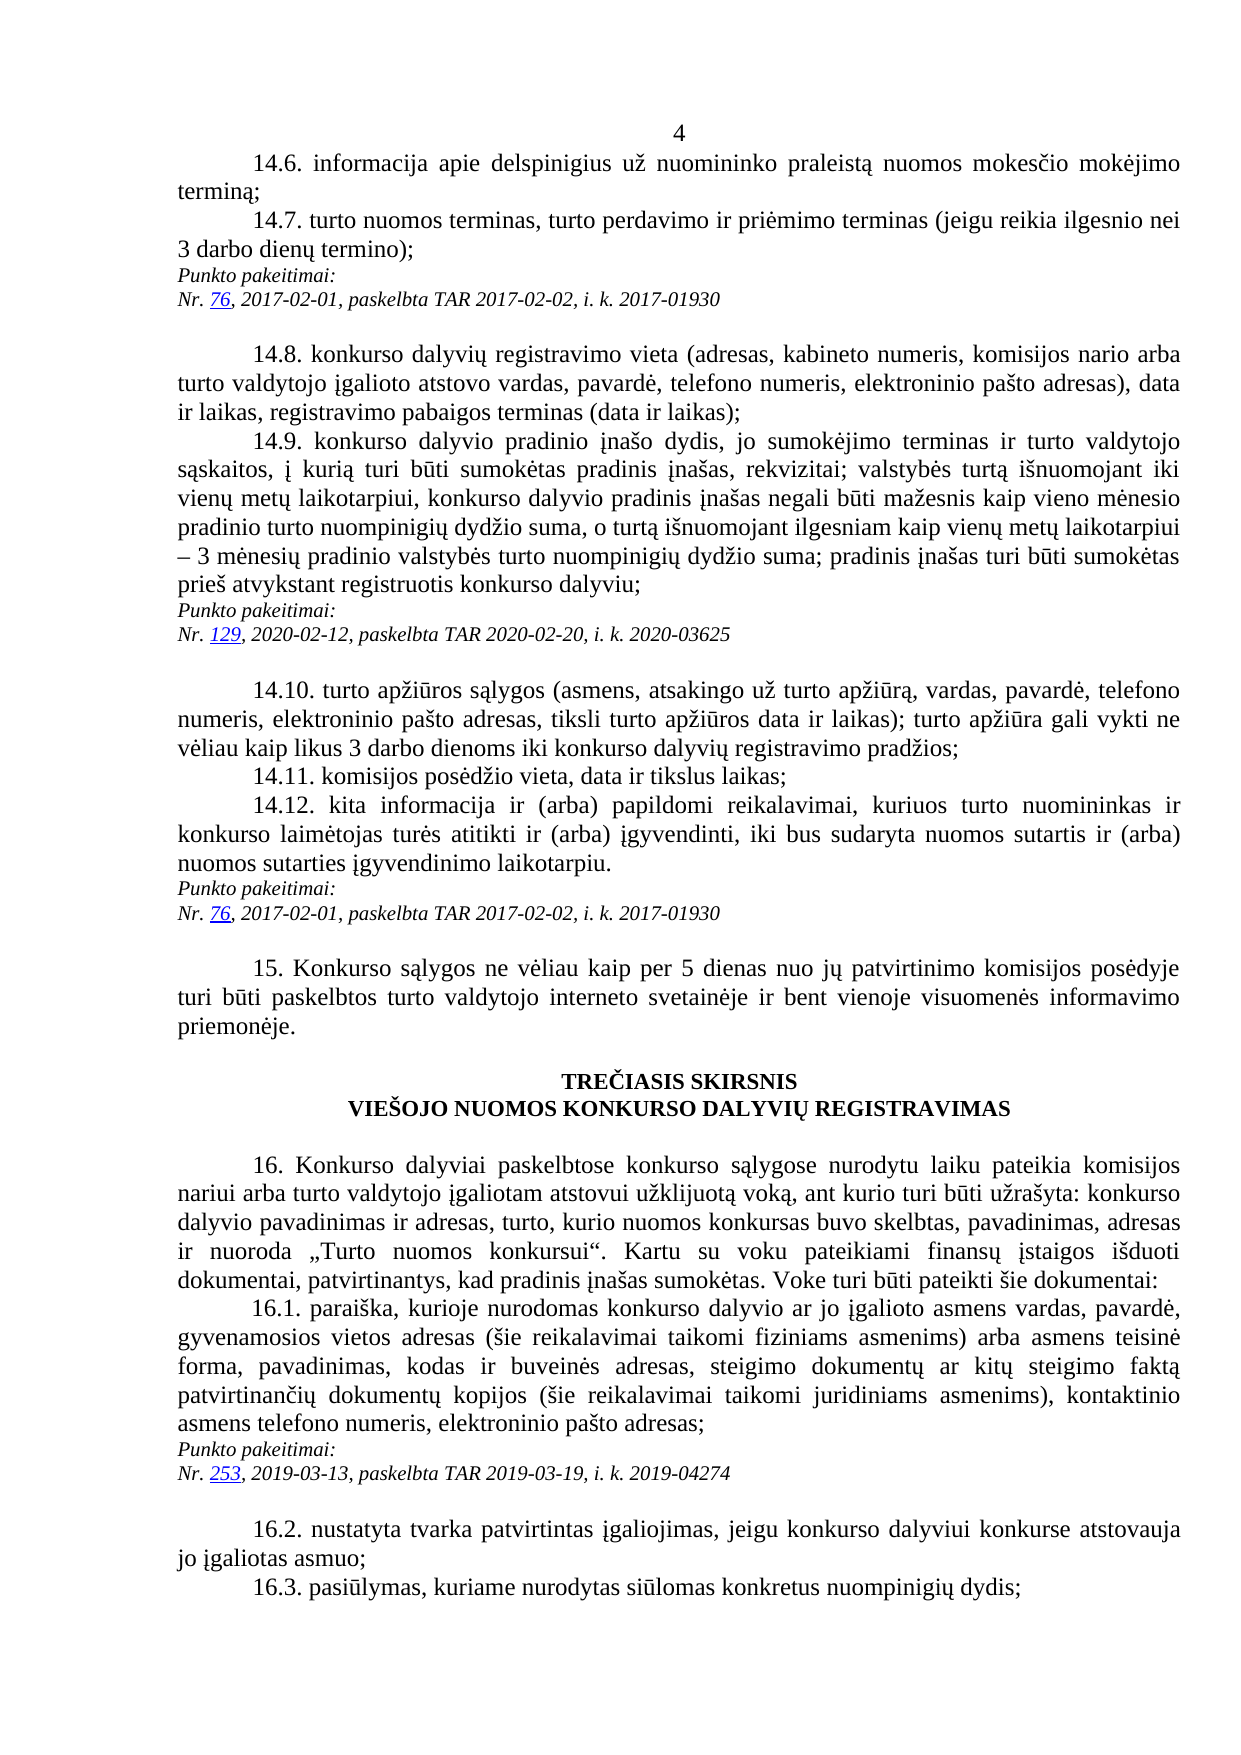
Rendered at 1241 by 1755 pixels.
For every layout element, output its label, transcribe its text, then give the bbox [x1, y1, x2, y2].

text VIEŠOJO NUOMOS KONKURSO DALYVIŲ REGISTRAVIMAS [177, 1094, 1181, 1121]
text 14.8. konkurso dalyvių registravimo vieta (adresas, kabineto numeris, komisijos nario arba turto valdytojo įgalioto atstovo vardas, pavardė, telefono numeris, elektroninio pašto adresas), data ir laikas, registravimo pabaigos terminas (data ir laikas); [177, 339, 1181, 426]
text Nr. 253, 2019-03-13, paskelbta TAR 2019-03-19, i. k. 2019-04274 [177, 1461, 1181, 1485]
text 14.9. konkurso dalyvio pradinio įnašo dydis, jo sumokėjimo terminas ir turto valdytojo sąskaitos, į kurią turi būti sumokėtas pradinis įnašas, rekvizitai; valstybės turtą išnuomojant iki vienų metų laikotarpiui, konkurso dalyvio pradinis įnašas negali būti mažesnis kaip vieno mėnesio pradinio turto nuompinigių dydžio suma, o turtą išnuomojant ilgesniam kaip vienų metų laikotarpiui – 3 mėnesių pradinio valstybės turto nuompinigių dydžio suma; pradinis įnašas turi būti sumokėtas prieš atvykstant registruotis konkurso dalyviu; [177, 426, 1181, 598]
text Punkto pakeitimai: [177, 1437, 1181, 1461]
text Punkto pakeitimai: [177, 598, 1181, 622]
text 14.12. kita informacija ir (arba) papildomi reikalavimai, kuriuos turto nuomininkas ir konkurso laimėtojas turės atitikti ir (arba) įgyvendinti, iki bus sudaryta nuomos sutartis ir (arba) nuomos sutarties įgyvendinimo laikotarpiu. [177, 790, 1181, 876]
text 16.1. paraiška, kurioje nurodomas konkurso dalyvio ar jo įgalioto asmens vardas, pavardė, gyvenamosios vietos adresas (šie reikalavimai taikomi fiziniams asmenims) arba asmens teisinė forma, pavadinimas, kodas ir buveinės adresas, steigimo dokumentų ar kitų steigimo faktą patvirtinančių dokumentų kopijos (šie reikalavimai taikomi juridiniams asmenims), kontaktinio asmens telefono numeris, elektroninio pašto adresas; [177, 1293, 1181, 1437]
text 14.7. turto nuomos terminas, turto perdavimo ir priėmimo terminas (jeigu reikia ilgesnio nei 3 darbo dienų termino); [177, 205, 1181, 263]
subtitle TREČIASIS SKIRSNIS [177, 1068, 1181, 1094]
text Nr. 129, 2020-02-12, paskelbta TAR 2020-02-20, i. k. 2020-03625 [177, 622, 1181, 646]
text Nr. 76, 2017-02-01, paskelbta TAR 2017-02-02, i. k. 2017-01930 [177, 900, 1181, 924]
text 14.6. informacija apie delspinigius už nuomininko praleistą nuomos mokesčio mokėjimo terminą; [177, 148, 1181, 205]
text Punkto pakeitimai: [177, 263, 1181, 287]
text Punkto pakeitimai: [177, 876, 1181, 900]
text 14.10. turto apžiūros sąlygos (asmens, atsakingo už turto apžiūrą, vardas, pavardė, telefono numeris, elektroninio pašto adresas, tiksli turto apžiūros data ir laikas); turto apžiūra gali vykti ne vėliau kaip likus 3 darbo dienoms iki konkurso dalyvių registravimo pradžios; [177, 675, 1181, 761]
text 14.11. komisijos posėdžio vieta, data ir tikslus laikas; [177, 761, 1181, 790]
text 15. Konkurso sąlygos ne vėliau kaip per 5 dienas nuo jų patvirtinimo komisijos posėdyje turi būti paskelbtos turto valdytojo interneto svetainėje ir bent vienoje visuomenės informavimo priemonėje. [177, 953, 1181, 1039]
text 16.3. pasiūlymas, kuriame nurodytas siūlomas konkretus nuompinigių dydis; [177, 1572, 1181, 1600]
text Nr. 76, 2017-02-01, paskelbta TAR 2017-02-02, i. k. 2017-01930 [177, 287, 1181, 311]
text 16.2. nustatyta tvarka patvirtintas įgaliojimas, jeigu konkurso dalyviui konkurse atstovauja jo įgaliotas asmuo; [177, 1514, 1181, 1572]
text 16. Konkurso dalyviai paskelbtose konkurso sąlygose nurodytu laiku pateikia komisijos nariui arba turto valdytojo įgaliotam atstovui užklijuotą voką, ant kurio turi būti užrašyta: konkurso dalyvio pavadinimas ir adresas, turto, kurio nuomos konkursas buvo skelbtas, pavadinimas, adresas ir nuoroda „Turto nuomos konkursui“. Kartu su voku pateikiami finansų įstaigos išduoti dokumentai, patvirtinantys, kad pradinis įnašas sumokėtas. Voke turi būti pateikti šie dokumentai: [177, 1150, 1181, 1293]
